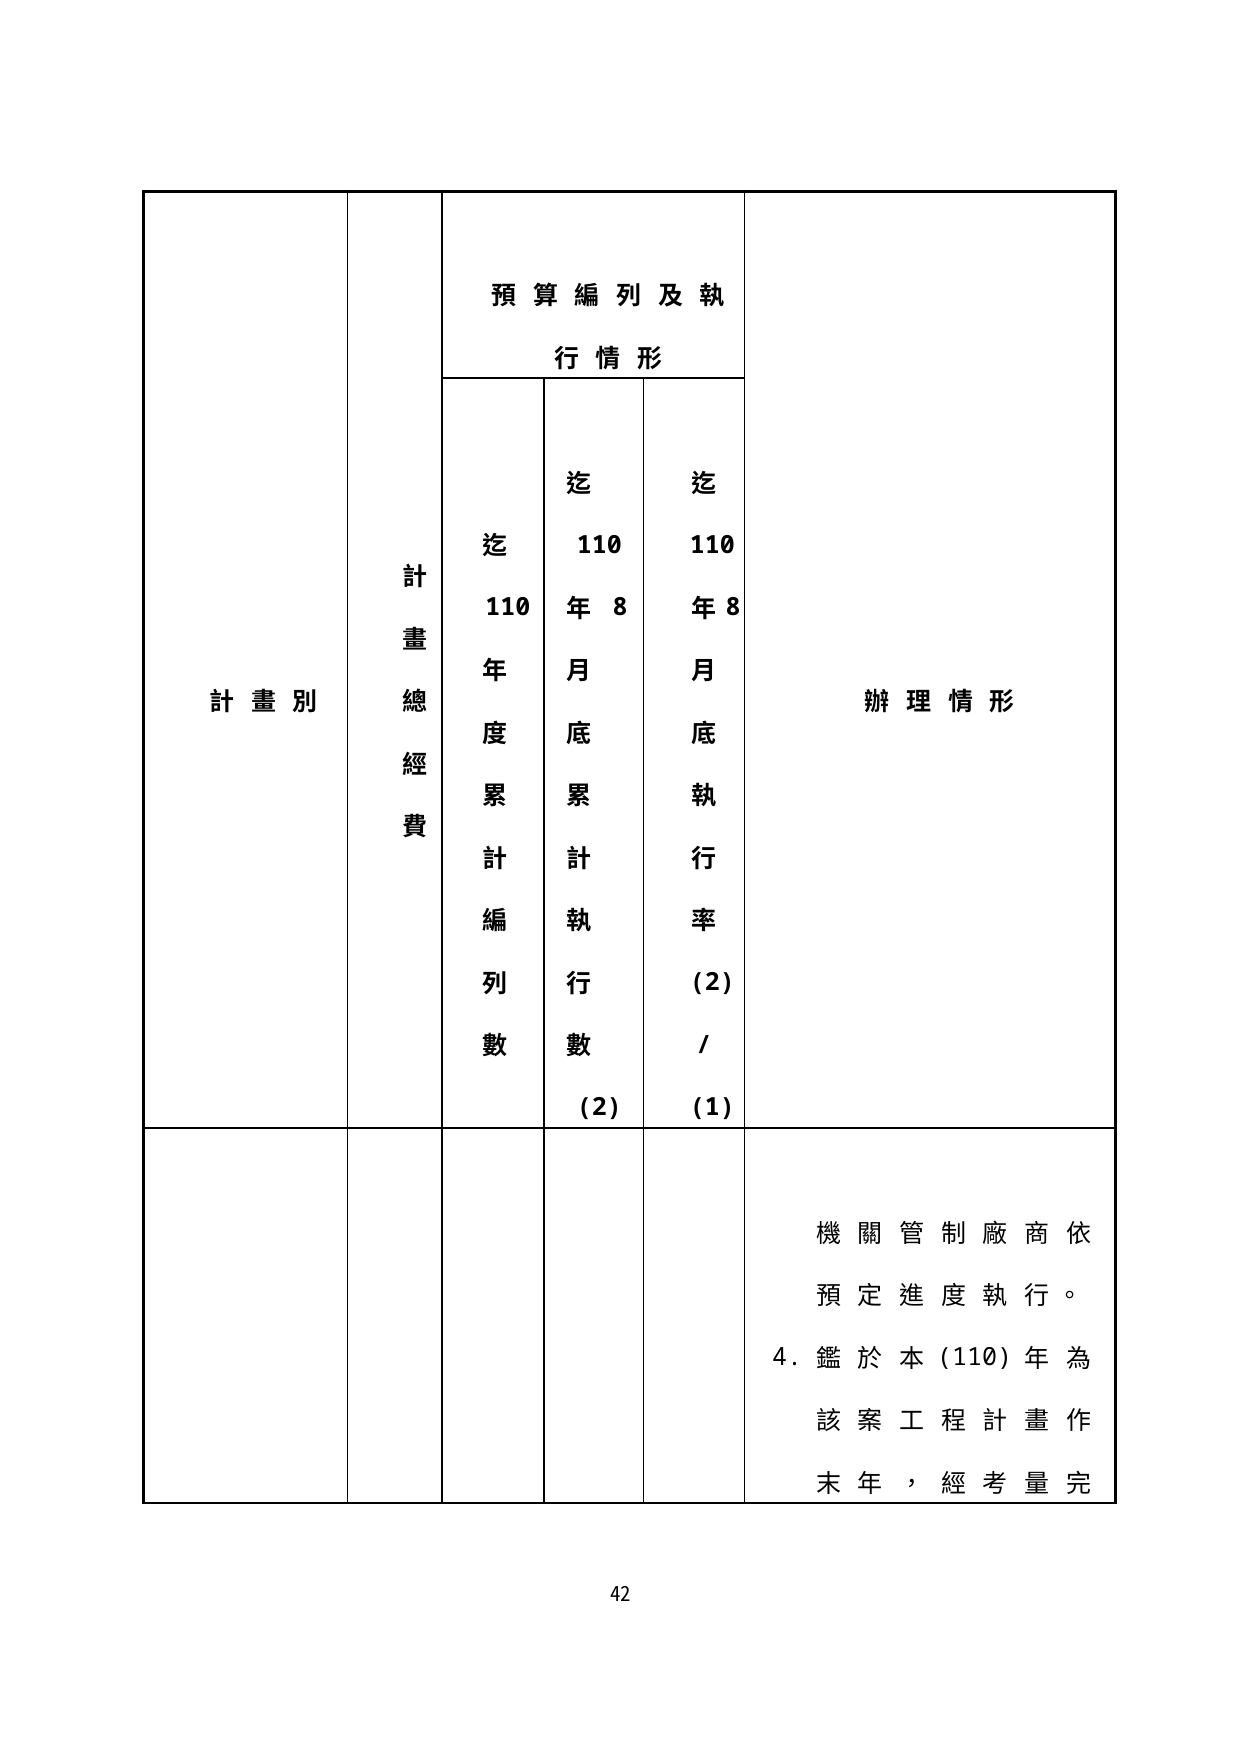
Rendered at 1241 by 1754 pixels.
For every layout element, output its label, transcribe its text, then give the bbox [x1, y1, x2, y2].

table_cell [443, 1129, 543, 1502]
table_header 計畫 總經費 [348, 193, 441, 1127]
table_cell 機關管制廠商依預定進度執行。 4.鑑於本(110)年為該案工程計畫作末年，經考量完 [745, 1129, 1114, 1502]
table_cell 迄110年度累計編列數 [443, 379, 543, 1127]
table_cell [145, 1129, 347, 1502]
table_cell 迄110年8月底累計執行數(2) [545, 379, 643, 1127]
table_header 計畫別 [145, 193, 347, 1127]
table_cell [644, 1129, 744, 1502]
table_cell [348, 1129, 441, 1502]
table_header 預算編列及執行情形 [443, 193, 744, 377]
table_cell 迄110年8月底執行率(2)/(1) [644, 379, 744, 1127]
table_cell [545, 1129, 643, 1502]
table_header 辦理情形 [745, 193, 1114, 1127]
